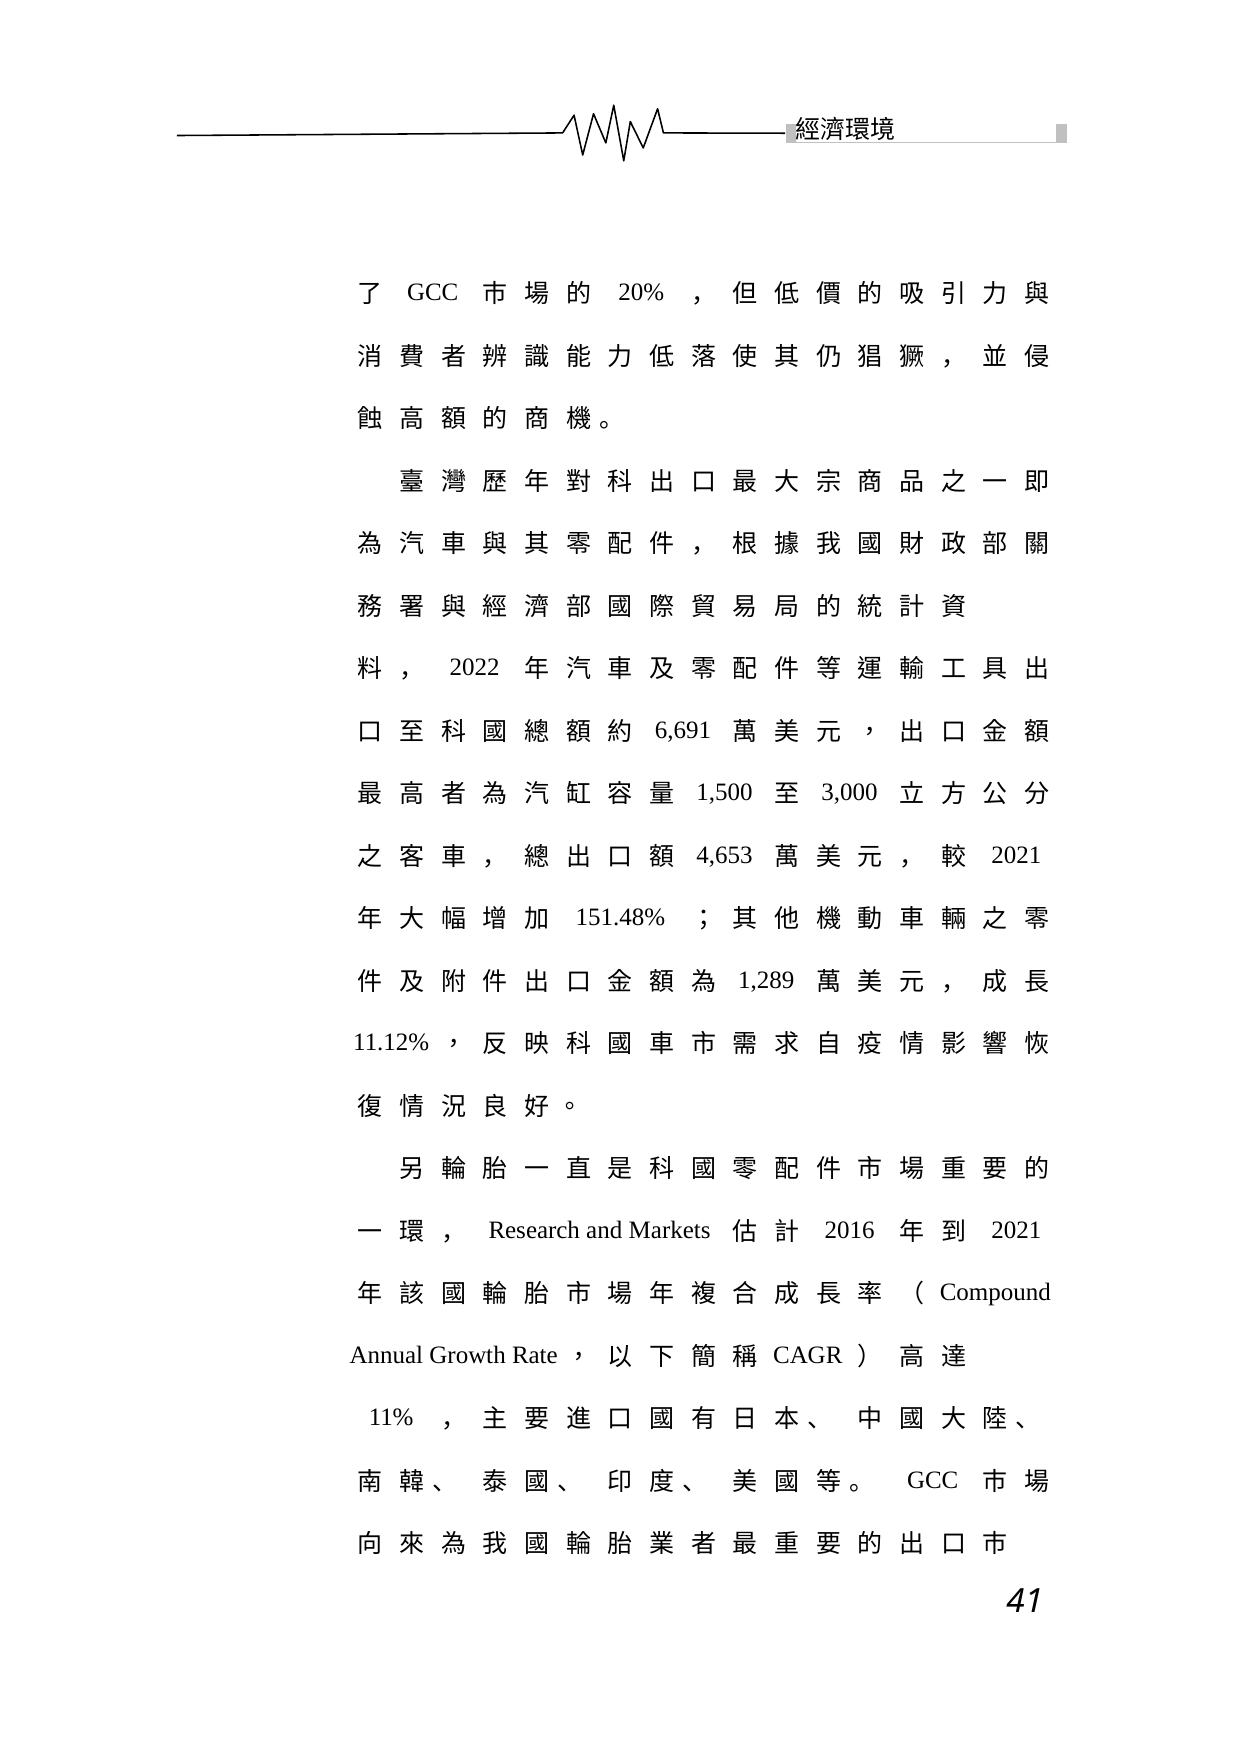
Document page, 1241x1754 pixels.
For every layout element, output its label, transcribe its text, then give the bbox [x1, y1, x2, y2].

text 臺灣歷年對科出口最大宗商品之一即為汽車與其零配件，根據我國財政部關務署與經濟部國際貿易局的統計資料，2022年汽車及零配件等運輸工具出口至科國總額約6,691萬美元，出口金額最高者為汽缸容量1,500至3,000立方公分之客車，總出口額4,653萬美元，較2021年大幅增加151.48%；其他機動車輛之零件及附件出口金額為1,289萬美元，成長11.12%，反映科國車市需求自疫情影響恢復情況良好。 [330, 438, 1058, 1125]
text 另輪胎一直是科國零配件市場重要的一環，Research and Markets估計2016年到2021年該國輪胎市場年複合成長率（Compound Annual Growth Rate，以下簡稱CAGR）高達11%，主要進口國有日本、中國大陸、南韓、泰國、印度、美國等。GCC市場向來為我國輪胎業者最重要的出口市 [330, 1125, 1058, 1563]
text 了GCC市場的20%，但低價的吸引力與消費者辨識能力低落使其仍猖獗，並侵蝕高額的商機。 [330, 250, 1058, 438]
